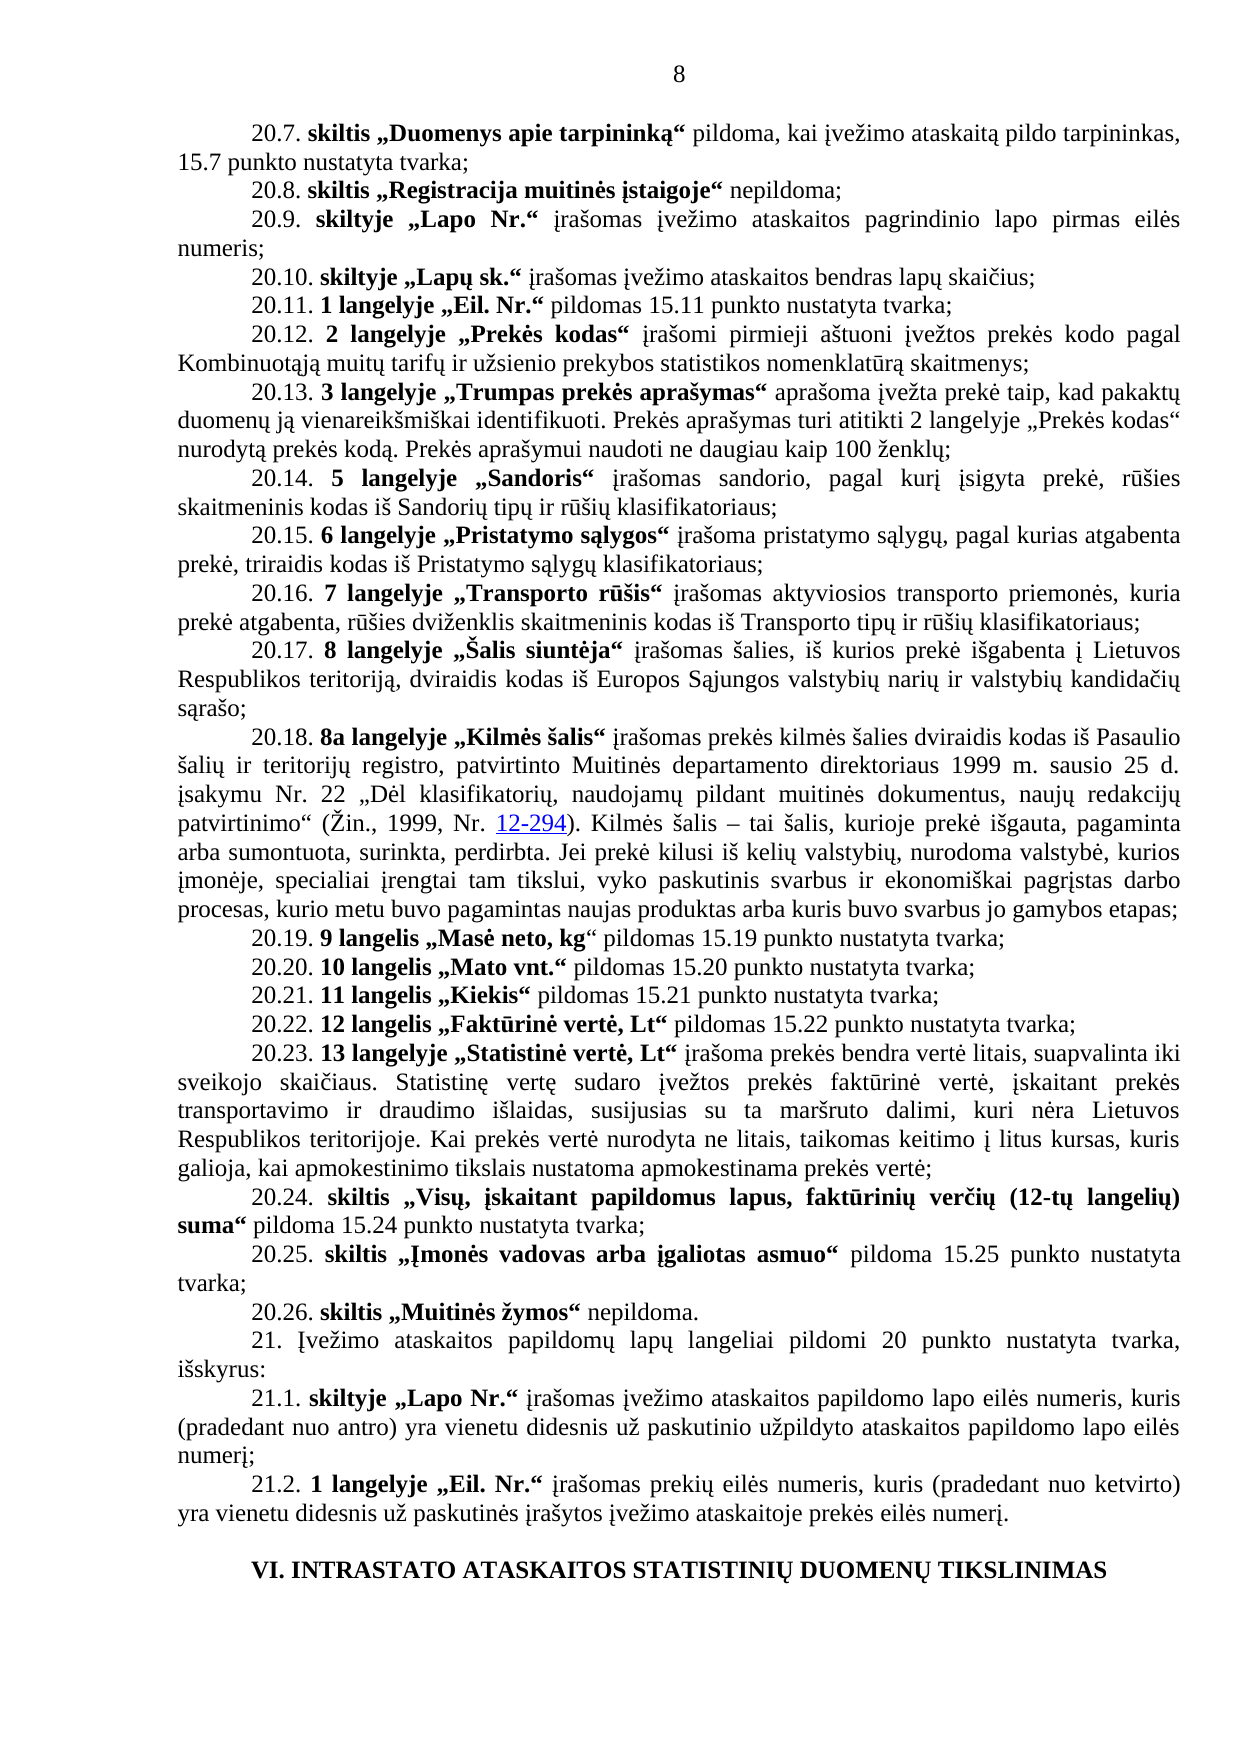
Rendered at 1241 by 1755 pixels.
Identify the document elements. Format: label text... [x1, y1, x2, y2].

text 20.21. 11 langelis „Kiekis“ pildomas 15.21 punkto nustatyta tvarka; [177, 981, 1181, 1009]
text 20.14. 5 langelyje „Sandoris“ įrašomas sandorio, pagal kurį įsigyta prekė, rūšies skaitmeninis kodas iš Sandorių tipų ir rūšių klasifikatoriaus; [177, 463, 1181, 521]
text 20.10. skiltyje „Lapų sk.“ įrašomas įvežimo ataskaitos bendras lapų skaičius; [177, 262, 1181, 291]
text 20.8. skiltis „Registracija muitinės įstaigoje“ nepildoma; [177, 176, 1181, 204]
text 21.2. 1 langelyje „Eil. Nr.“ įrašomas prekių eilės numeris, kuris (pradedant nuo ketvirto) yra vienetu didesnis už paskutinės įrašytos įvežimo ataskaitoje prekės eilės numerį. [177, 1469, 1181, 1527]
text 20.7. skiltis „Duomenys apie tarpininką“ pildoma, kai įvežimo ataskaitą pildo tarpininkas, 15.7 punkto nustatyta tvarka; [177, 118, 1181, 176]
text 20.22. 12 langelis „Faktūrinė vertė, Lt“ pildomas 15.22 punkto nustatyta tvarka; [177, 1009, 1181, 1038]
text 20.20. 10 langelis „Mato vnt.“ pildomas 15.20 punkto nustatyta tvarka; [177, 952, 1181, 981]
text VI. INTRASTATO ATASKAITOS STATISTINIŲ DUOMENŲ TIKSLINIMAS [177, 1556, 1181, 1584]
text 20.11. 1 langelyje „Eil. Nr.“ pildomas 15.11 punkto nustatyta tvarka; [177, 291, 1181, 319]
text 20.12. 2 langelyje „Prekės kodas“ įrašomi pirmieji aštuoni įvežtos prekės kodo pagal Kombinuotąją muitų tarifų ir užsienio prekybos statistikos nomenklatūrą skaitmenys; [177, 319, 1181, 377]
text 20.26. skiltis „Muitinės žymos“ nepildoma. [177, 1297, 1181, 1326]
text 20.15. 6 langelyje „Pristatymo sąlygos“ įrašoma pristatymo sąlygų, pagal kurias atgabenta prekė, triraidis kodas iš Pristatymo sąlygų klasifikatoriaus; [177, 521, 1181, 578]
text 20.13. 3 langelyje „Trumpas prekės aprašymas“ aprašoma įvežta prekė taip, kad pakaktų duomenų ją vienareikšmiškai identifikuoti. Prekės aprašymas turi atitikti 2 langelyje „Prekės kodas“ nurodytą prekės kodą. Prekės aprašymui naudoti ne daugiau kaip 100 ženklų; [177, 377, 1181, 463]
text 20.23. 13 langelyje „Statistinė vertė, Lt“ įrašoma prekės bendra vertė litais, suapvalinta iki sveikojo skaičiaus. Statistinę vertę sudaro įvežtos prekės faktūrinė vertė, įskaitant prekės transportavimo ir draudimo išlaidas, susijusias su ta maršruto dalimi, kuri nėra Lietuvos Respublikos teritorijoje. Kai prekės vertė nurodyta ne litais, taikomas keitimo į litus kursas, kuris galioja, kai apmokestinimo tikslais nustatoma apmokestinama prekės vertė; [177, 1038, 1181, 1182]
text 20.19. 9 langelis „Masė neto, kg“ pildomas 15.19 punkto nustatyta tvarka; [177, 923, 1181, 952]
text 20.25. skiltis „Įmonės vadovas arba įgaliotas asmuo“ pildoma 15.25 punkto nustatyta tvarka; [177, 1239, 1181, 1297]
text 21.1. skiltyje „Lapo Nr.“ įrašomas įvežimo ataskaitos papildomo lapo eilės numeris, kuris (pradedant nuo antro) yra vienetu didesnis už paskutinio užpildyto ataskaitos papildomo lapo eilės numerį; [177, 1383, 1181, 1469]
text 20.17. 8 langelyje „Šalis siuntėja“ įrašomas šalies, iš kurios prekė išgabenta į Lietuvos Respublikos teritoriją, dviraidis kodas iš Europos Sąjungos valstybių narių ir valstybių kandidačių sąrašo; [177, 636, 1181, 722]
text 20.9. skiltyje „Lapo Nr.“ įrašomas įvežimo ataskaitos pagrindinio lapo pirmas eilės numeris; [177, 204, 1181, 262]
text 20.18. 8a langelyje „Kilmės šalis“ įrašomas prekės kilmės šalies dviraidis kodas iš Pasaulio šalių ir teritorijų registro, patvirtinto Muitinės departamento direktoriaus 1999 m. sausio 25 d. įsakymu Nr. 22 „Dėl klasifikatorių, naudojamų pildant muitinės dokumentus, naujų redakcijų patvirtinimo“ (Žin., 1999, Nr. 12-294). Kilmės šalis – tai šalis, kurioje prekė išgauta, pagaminta arba sumontuota, surinkta, perdirbta. Jei prekė kilusi iš kelių valstybių, nurodoma valstybė, kurios įmonėje, specialiai įrengtai tam tikslui, vyko paskutinis svarbus ir ekonomiškai pagrįstas darbo procesas, kurio metu buvo pagamintas naujas produktas arba kuris buvo svarbus jo gamybos etapas; [177, 722, 1181, 923]
text 21. Įvežimo ataskaitos papildomų lapų langeliai pildomi 20 punkto nustatyta tvarka, išskyrus: [177, 1326, 1181, 1383]
text 20.16. 7 langelyje „Transporto rūšis“ įrašomas aktyviosios transporto priemonės, kuria prekė atgabenta, rūšies dviženklis skaitmeninis kodas iš Transporto tipų ir rūšių klasifikatoriaus; [177, 578, 1181, 636]
text 20.24. skiltis „Visų, įskaitant papildomus lapus, faktūrinių verčių (12-tų langelių) suma“ pildoma 15.24 punkto nustatyta tvarka; [177, 1182, 1181, 1239]
